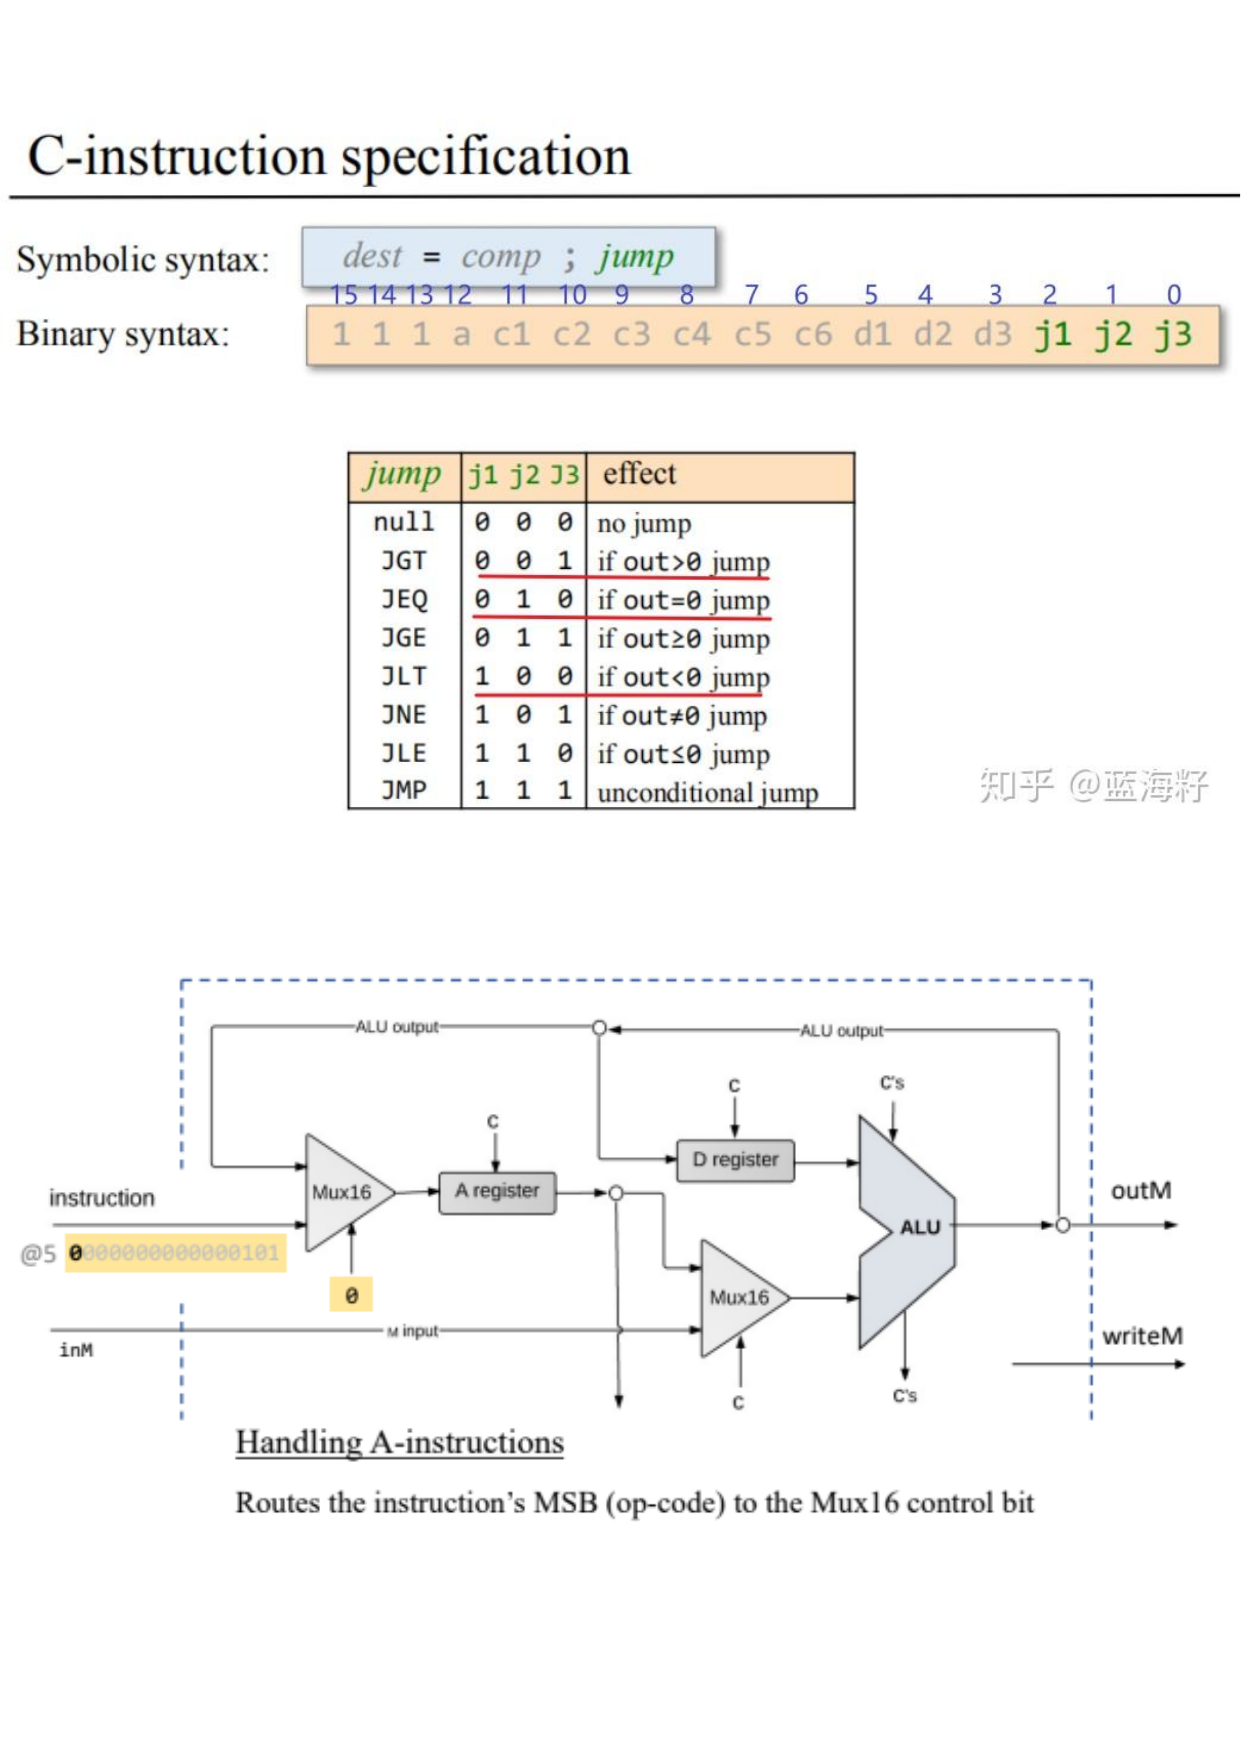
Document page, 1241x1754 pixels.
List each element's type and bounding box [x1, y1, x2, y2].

picture [0, 951, 1241, 1550]
picture [0, 118, 1241, 837]
